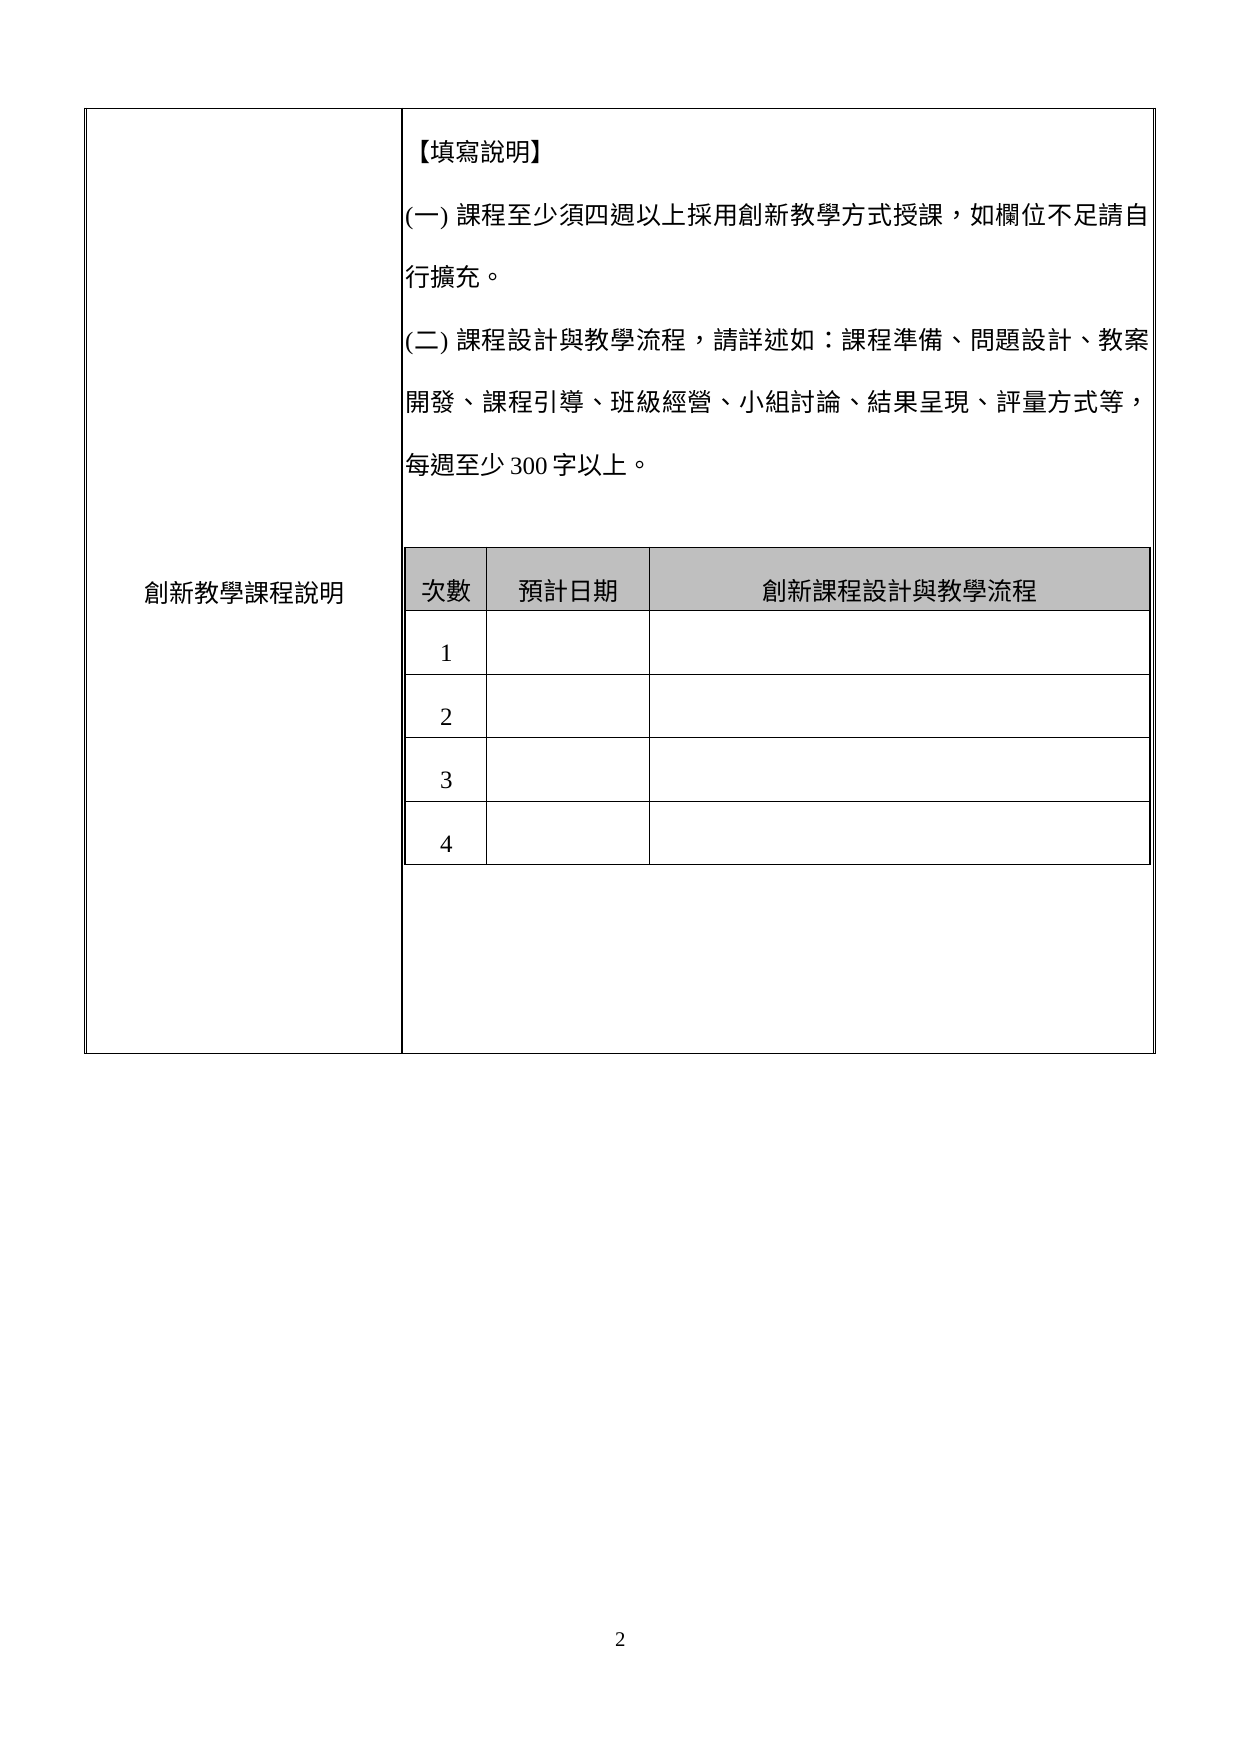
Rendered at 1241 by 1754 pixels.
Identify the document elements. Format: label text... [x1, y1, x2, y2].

table_cell [650, 802, 1149, 864]
table_cell 3 [406, 738, 486, 801]
table_header 次數 [406, 548, 486, 610]
table_cell [487, 675, 649, 737]
table_cell 創新教學課程說明 [87, 109, 401, 1053]
table_header 預計日期 [487, 548, 649, 610]
table_cell 1 [406, 611, 486, 674]
table_cell [487, 611, 649, 674]
table_cell 【填寫說明】 (一) 課程至少須四週以上採用創新教學方式授課，如欄位不足請自行擴充。 (二) 課程設計與教學流程，請詳述如：課程準備、問題設計、教案開發、課程引導、班級經營、小組討論、結果呈現、評量方式等，每週至少300字以上。 [403, 109, 1153, 1053]
table_header 創新課程設計與教學流程 [650, 548, 1149, 610]
table_cell [650, 738, 1149, 801]
table_cell [487, 802, 649, 864]
table_cell [650, 675, 1149, 737]
table_cell 4 [406, 802, 486, 864]
table_cell 2 [406, 675, 486, 737]
table_cell [650, 611, 1149, 674]
table_cell [487, 738, 649, 801]
